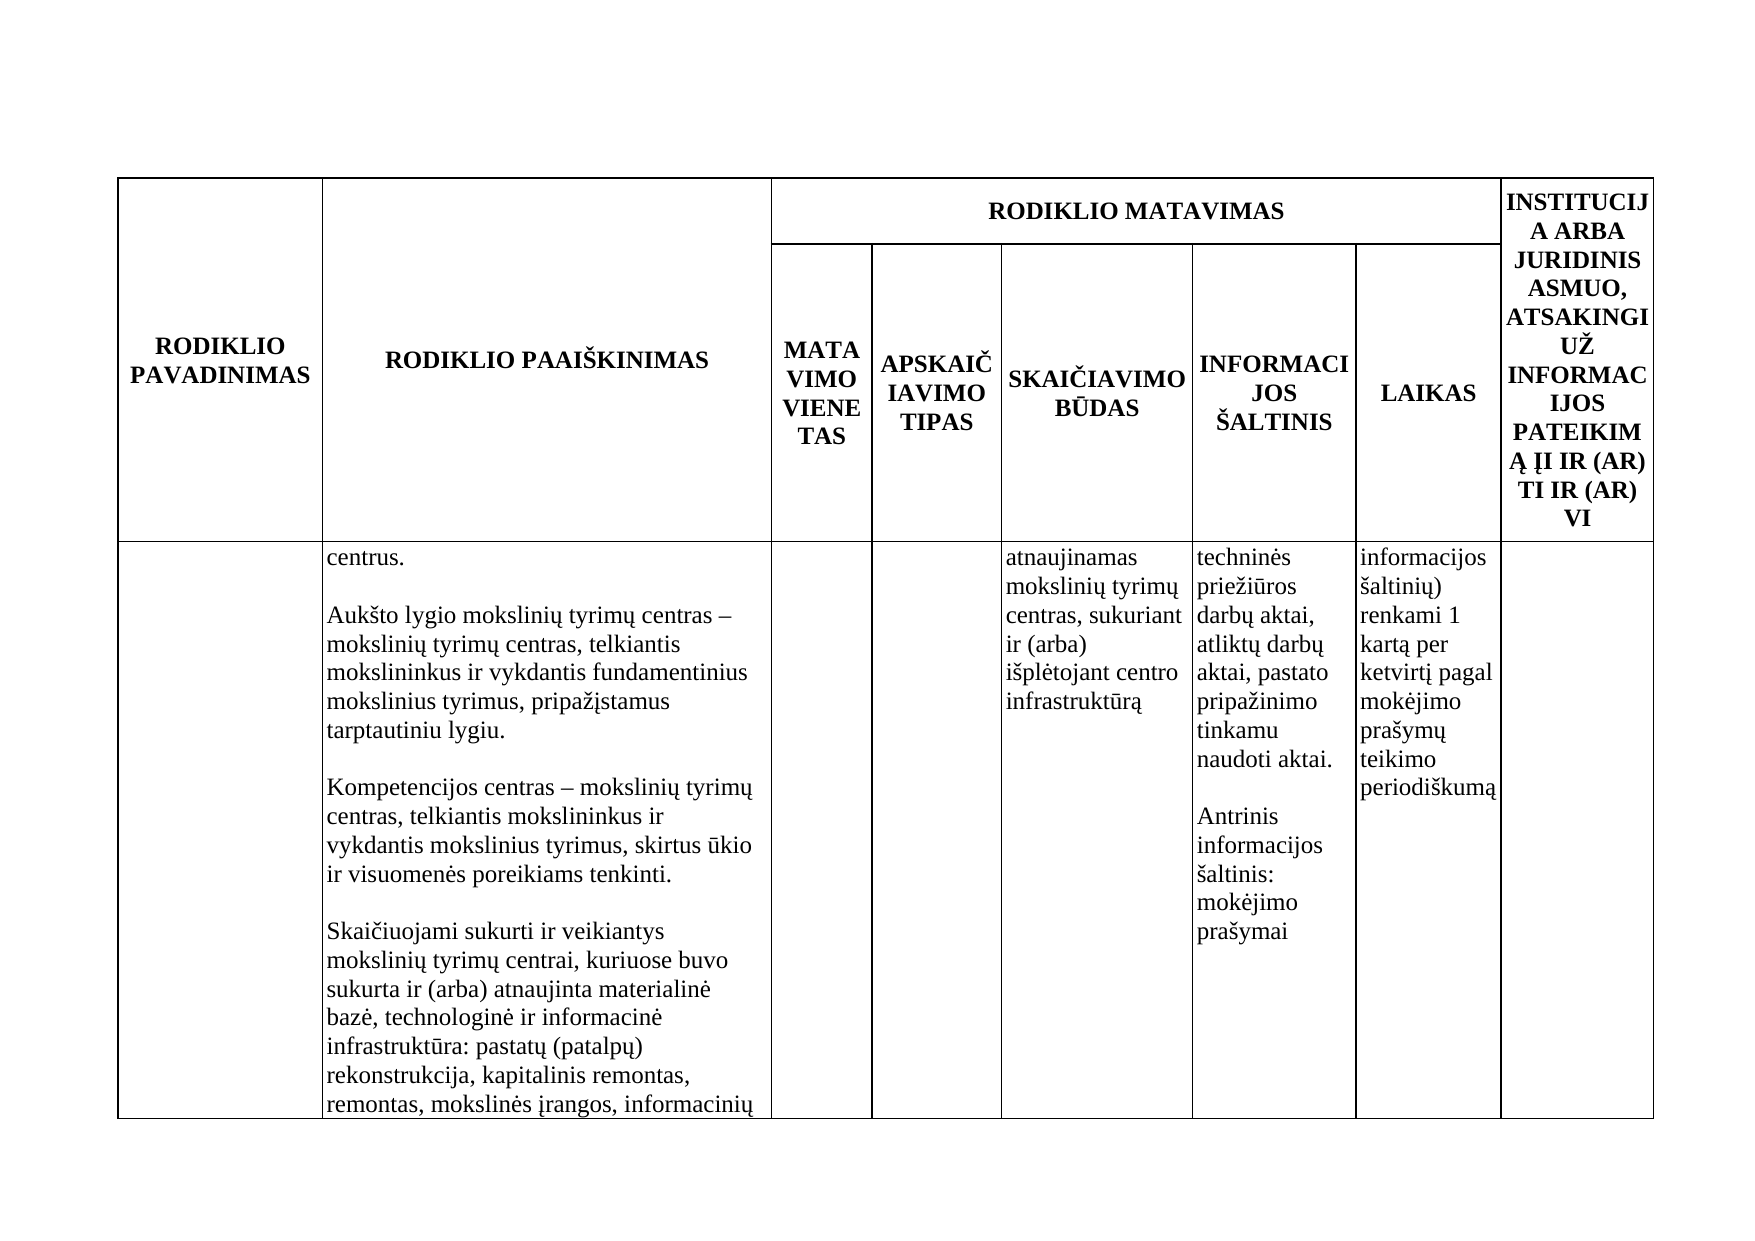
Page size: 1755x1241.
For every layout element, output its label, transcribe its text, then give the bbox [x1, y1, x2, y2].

table_cell APSKAIČIAVIMO TIPAS [873, 245, 1001, 541]
table_cell atnaujinamas mokslinių tyrimų centras, sukuriant ir (arba) išplėtojant centro infrastruktūrą [1002, 542, 1192, 1117]
table_cell [873, 542, 1001, 1117]
table_cell MATAVIMO VIENETAS [772, 245, 871, 541]
table_cell techninės priežiūros darbų aktai, atliktų darbų aktai, pastato pripažinimo tinkamu naudoti aktai. Antrinis informacijos šaltinis: mokėjimo prašymai [1193, 542, 1355, 1117]
table_cell [119, 542, 322, 1117]
table_cell LAIKAS [1357, 245, 1500, 541]
table_cell INFORMACIJOS ŠALTINIS [1193, 245, 1355, 541]
table_header RODIKLIO PAVADINIMAS [119, 179, 322, 541]
table_cell SKAIČIAVIMO BŪDAS [1002, 245, 1192, 541]
table_cell centrus. Aukšto lygio mokslinių tyrimų centras – mokslinių tyrimų centras, telkiantis mokslininkus ir vykdantis fundamentinius mokslinius tyrimus, pripažįstamus tarptautiniu lygiu. Kompetencijos centras – mokslinių tyrimų centras, telkiantis mokslininkus ir vykdantis mokslinius tyrimus, skirtus ūkio ir visuomenės poreikiams tenkinti. Skaičiuojami sukurti ir veikiantys mokslinių tyrimų centrai, kuriuose buvo sukurta ir (arba) atnaujinta materialinė bazė, technologinė ir informacinė infrastruktūra: pastatų (patalpų) rekonstrukcija, kapitalinis remontas, remontas, mokslinės įrangos, informacinių [323, 542, 771, 1117]
table_header RODIKLIO MATAVIMAS [772, 179, 1500, 243]
table_cell informacijos šaltinių) renkami 1 kartą per ketvirtį pagal mokėjimo prašymų teikimo periodiškumą [1357, 542, 1500, 1117]
table_cell [772, 542, 871, 1117]
table_header INSTITUCIJA ARBA JURIDINIS ASMUO, ATSAKINGI UŽ INFORMACIJOS PATEIKIMĄ ĮI IR (AR) TI IR (AR) VI [1502, 179, 1653, 541]
table_header RODIKLIO PAAIŠKINIMAS [323, 179, 771, 541]
table_cell [1502, 542, 1653, 1117]
